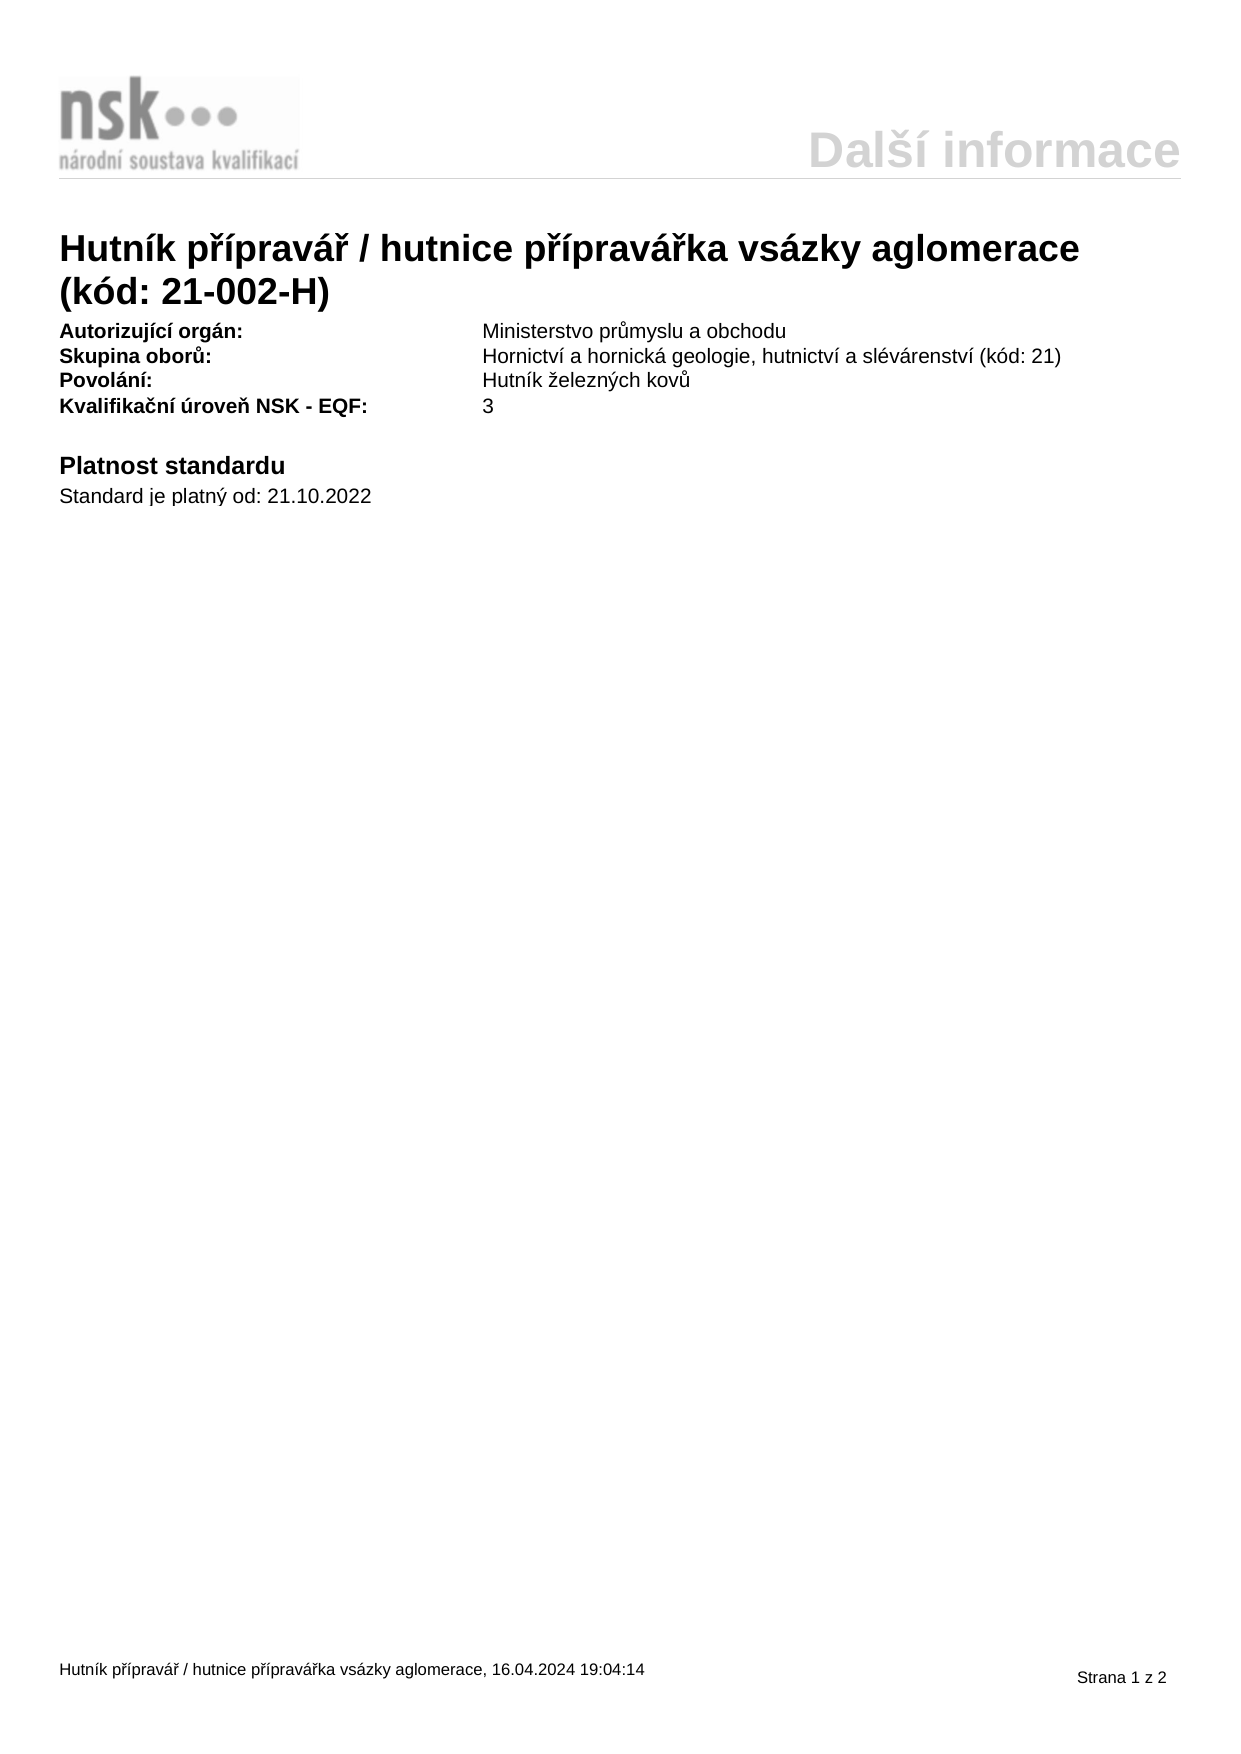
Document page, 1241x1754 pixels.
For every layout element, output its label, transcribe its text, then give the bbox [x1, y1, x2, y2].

table_cell [861, 806, 1167, 1106]
table_cell Platnost standardu [59, 448, 1181, 483]
table_cell [627, 506, 861, 806]
table_cell [619, 1106, 627, 1383]
table_cell [482, 1106, 619, 1383]
table_cell [861, 1384, 1167, 1659]
table_cell [59, 418, 119, 447]
table_cell [1167, 1106, 1181, 1383]
table_cell [1167, 806, 1181, 1106]
table_cell [619, 313, 627, 319]
table_cell Autorizující orgán: [59, 319, 482, 343]
table_cell [119, 172, 482, 178]
table_header Další informace [627, 59, 1181, 178]
table_cell [59, 196, 119, 224]
table_cell [861, 313, 1167, 319]
table_cell [619, 418, 627, 447]
table_cell [627, 418, 861, 447]
table_cell Hornictví a hornická geologie, hutnictví a slévárenství (kód: 21) [482, 344, 1181, 368]
table_cell [482, 1384, 619, 1659]
table_cell [119, 1106, 482, 1383]
table_cell [619, 1384, 627, 1659]
table_cell [59, 1106, 119, 1383]
table_cell [627, 196, 861, 224]
table_cell Standard je platný od: 21.10.2022 [59, 484, 1181, 506]
table_cell 3 [482, 394, 1181, 417]
table_cell [861, 196, 1167, 224]
table_cell [59, 313, 119, 319]
table_cell [1167, 1384, 1181, 1659]
table_cell [619, 196, 627, 224]
table_cell [861, 1106, 1167, 1383]
table_cell [59, 1384, 119, 1659]
table_cell [119, 506, 482, 806]
table_cell [627, 1384, 861, 1659]
table_cell [1167, 418, 1181, 447]
table_cell [59, 806, 119, 1106]
table_cell [119, 196, 482, 224]
table_cell [627, 313, 861, 319]
table_cell [482, 196, 619, 224]
table_cell [119, 806, 482, 1106]
table_cell Kvalifikační úroveň NSK - EQF: [59, 394, 482, 417]
table_cell [482, 506, 619, 806]
table_cell Povolání: [59, 368, 482, 392]
table_cell [119, 1384, 482, 1659]
table_cell [619, 806, 627, 1106]
table_cell [119, 313, 482, 319]
table_cell [482, 172, 619, 178]
table_cell [1167, 196, 1181, 224]
table_cell [627, 806, 861, 1106]
table_cell Ministerstvo průmyslu a obchodu [482, 319, 1181, 344]
table_cell [482, 418, 619, 447]
table_cell Hutník přípravář / hutnice přípravářka vsázky aglomerace (kód: 21-002-H) [59, 224, 1181, 313]
table_header [620, 59, 627, 172]
table_cell [1167, 1660, 1181, 1696]
table_cell [119, 418, 482, 447]
table_cell Hutník přípravář / hutnice přípravářka vsázky aglomerace, 16.04.2024 19:04:14 [59, 1660, 861, 1696]
table_cell [482, 313, 619, 319]
table_cell [59, 506, 119, 806]
table_cell [861, 418, 1167, 447]
table_cell [627, 1106, 861, 1383]
table_cell [619, 506, 627, 806]
table_cell Strana 1 z 2 [861, 1660, 1167, 1696]
table_cell [59, 172, 119, 178]
table_cell [861, 506, 1167, 806]
table_cell [619, 172, 627, 178]
table_cell [59, 179, 1181, 196]
table_cell Skupina oborů: [59, 344, 482, 368]
table_cell [1167, 313, 1181, 319]
table_cell Hutník železných kovů [482, 368, 1181, 393]
table_cell [482, 806, 619, 1106]
picture [58, 59, 620, 172]
table_cell [1167, 506, 1181, 806]
